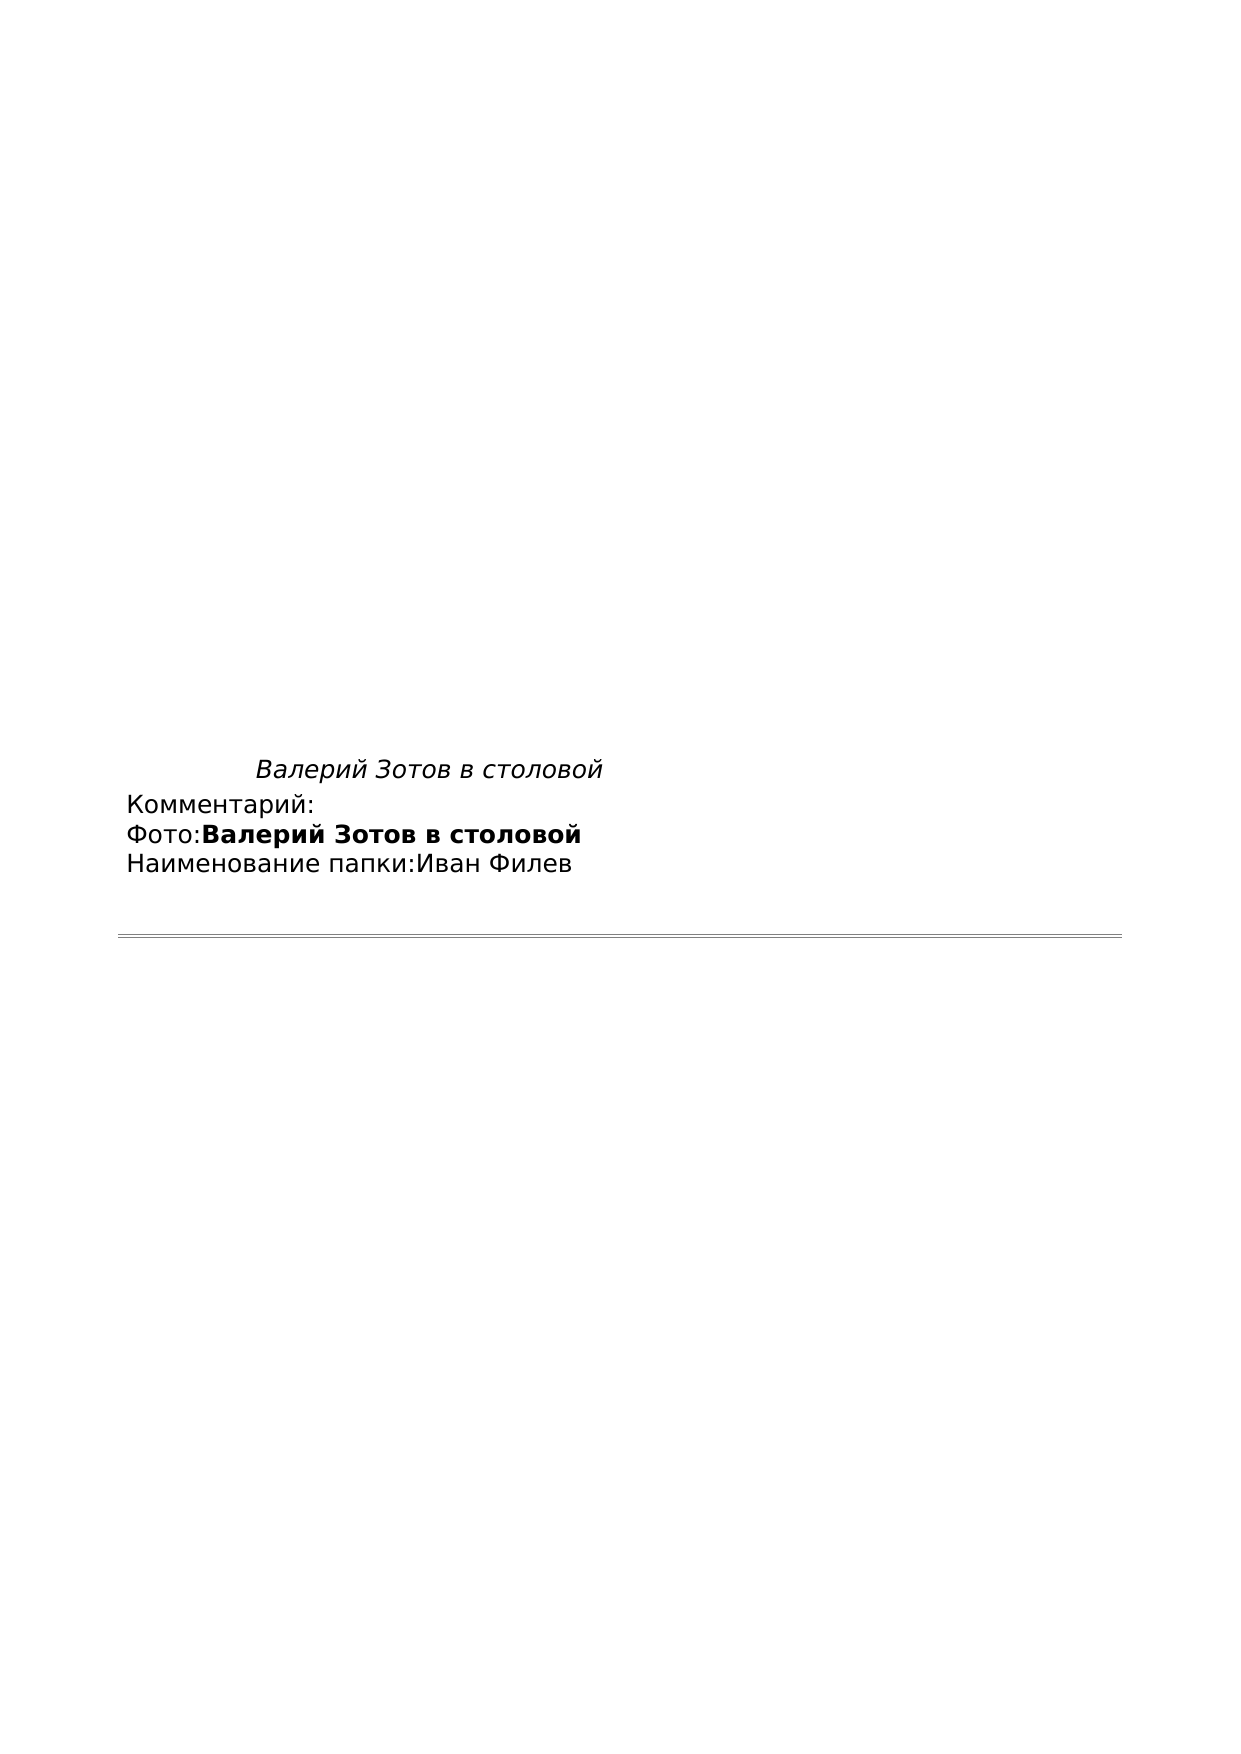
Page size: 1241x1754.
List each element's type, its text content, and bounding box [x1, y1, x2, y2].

text Валерий Зотов в столовой [118, 131, 743, 785]
text Комментарий: Фото:Валерий Зотов в столовой Наименование папки:Иван Филев [118, 118, 1122, 907]
